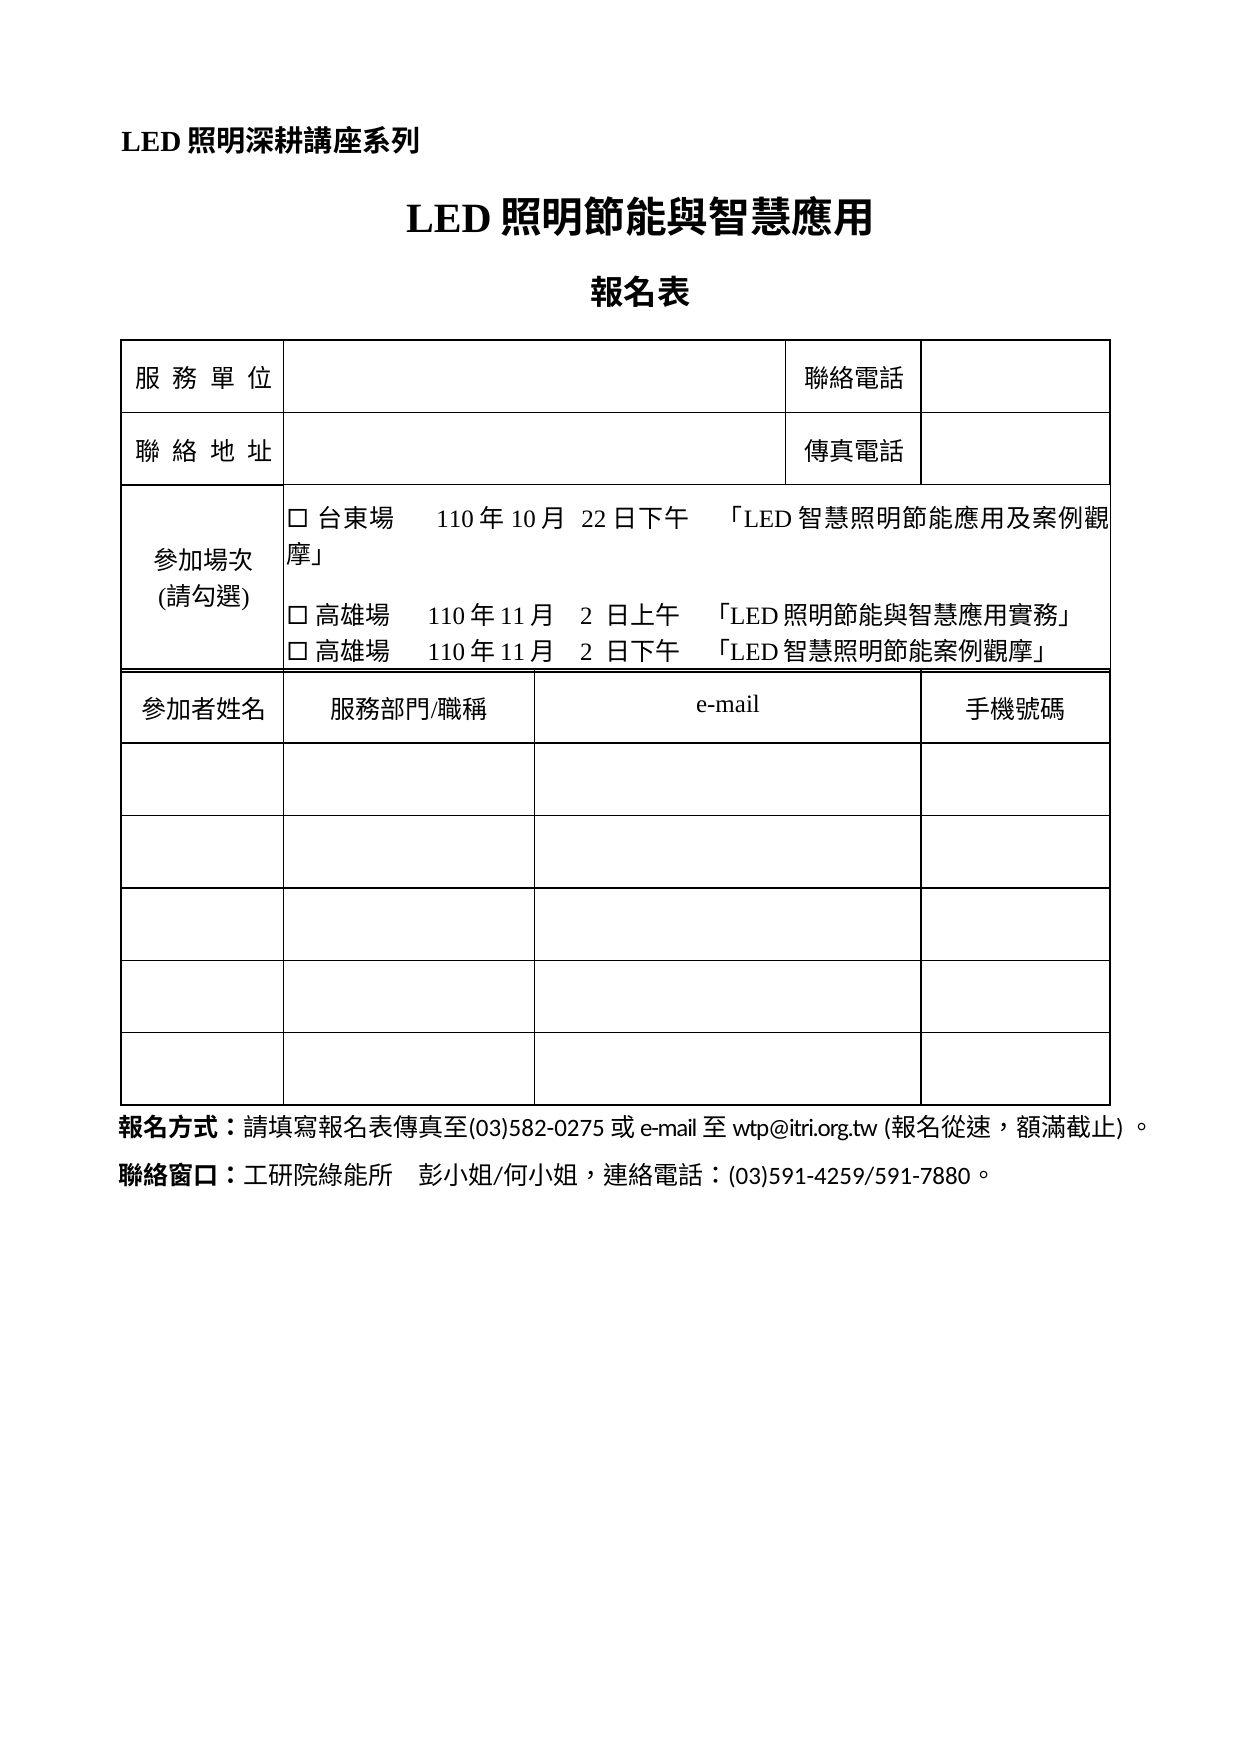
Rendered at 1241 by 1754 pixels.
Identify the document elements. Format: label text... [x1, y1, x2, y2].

table_cell [922, 744, 1109, 815]
text LED照明節能與智慧應用 [118, 197, 1162, 241]
table_cell [284, 961, 534, 1032]
table_cell 聯 絡 地 址 [122, 413, 283, 484]
table_cell [535, 1033, 920, 1104]
table_cell [122, 889, 283, 959]
table_header [284, 341, 785, 412]
table_cell  台東場 110年10月 22日下午 「LED智慧照明節能應用及案例觀摩」  高雄場 110年11月 2 日上午 「LED照明節能與智慧應用實務」  高雄場 110年11月 2 日下午 「LED智慧照明節能案例觀摩」 [284, 485, 1110, 668]
table_cell [284, 413, 785, 484]
table_header 服 務 單 位 [122, 341, 283, 412]
table_cell [122, 744, 283, 815]
table_cell e-mail [535, 673, 920, 742]
table_cell [284, 744, 534, 815]
table_cell [122, 961, 283, 1032]
table_cell [535, 816, 920, 887]
table_cell 參加者姓名 [122, 673, 283, 742]
table_cell [284, 816, 534, 887]
table_cell [122, 816, 283, 887]
table_cell 手機號碼 [922, 673, 1109, 742]
table_cell 參加場次 (請勾選) [122, 486, 283, 668]
table_header [922, 341, 1109, 412]
table_cell [922, 413, 1109, 484]
table_cell 服務部門/職稱 [284, 673, 534, 742]
table_cell [284, 889, 534, 959]
table_cell [922, 1033, 1109, 1104]
table_header 聯絡電話 [786, 341, 920, 412]
subtitle 聯絡窗口：工研院綠能所 彭小姐/何小姐，連絡電話：(03)591-4259/591-7880。 [118, 1156, 1162, 1192]
table_cell [535, 744, 920, 815]
text 報名表 [118, 266, 1162, 314]
table_cell [922, 889, 1109, 959]
table_cell [922, 961, 1109, 1032]
table_cell 傳真電話 [786, 413, 920, 484]
table_cell [284, 1033, 534, 1104]
text 報名方式：請填寫報名表傳真至(03)582-0275或e-mail至wtp@itri.org.tw (報名從速，額滿截止) 。 [118, 1106, 1162, 1143]
table_cell [535, 961, 920, 1032]
text LED照明深耕講座系列 [99, 116, 1162, 160]
table_cell [922, 816, 1109, 887]
table_cell [535, 889, 920, 959]
table_cell [122, 1033, 283, 1104]
